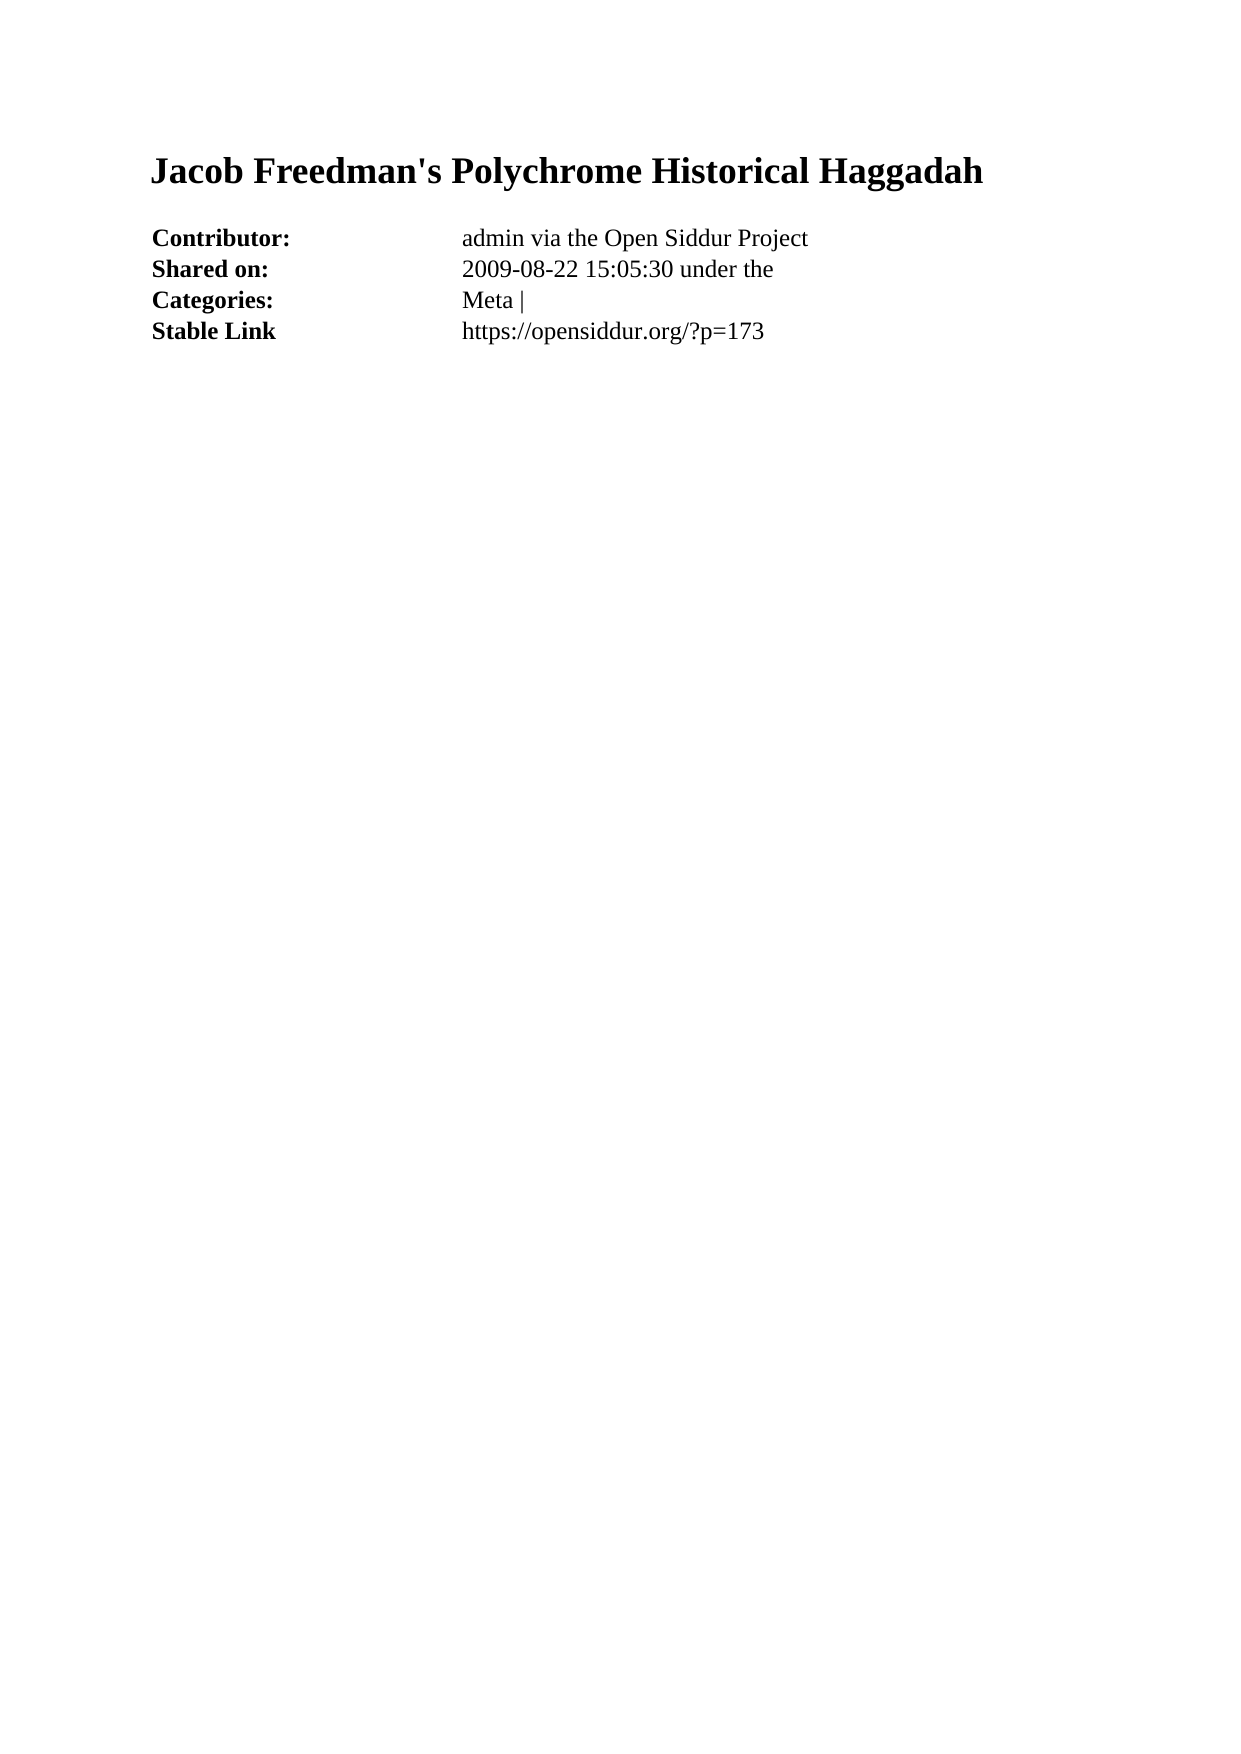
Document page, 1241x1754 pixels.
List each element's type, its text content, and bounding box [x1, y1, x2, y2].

table_cell Categories: [150, 284, 460, 315]
table_cell https://opensiddur.org/?p=173 [460, 315, 1090, 346]
table_cell Meta | [460, 284, 1090, 315]
table_header Contributor: [150, 223, 460, 253]
subtitle Jacob Freedman's Polychrome Historical Haggadah [150, 150, 1090, 192]
table_cell 2009-08-22 15:05:30 under the [460, 254, 1090, 284]
table_cell Shared on: [150, 254, 460, 284]
table_cell Stable Link [150, 315, 460, 346]
table_header admin via the Open Siddur Project [460, 223, 1090, 253]
